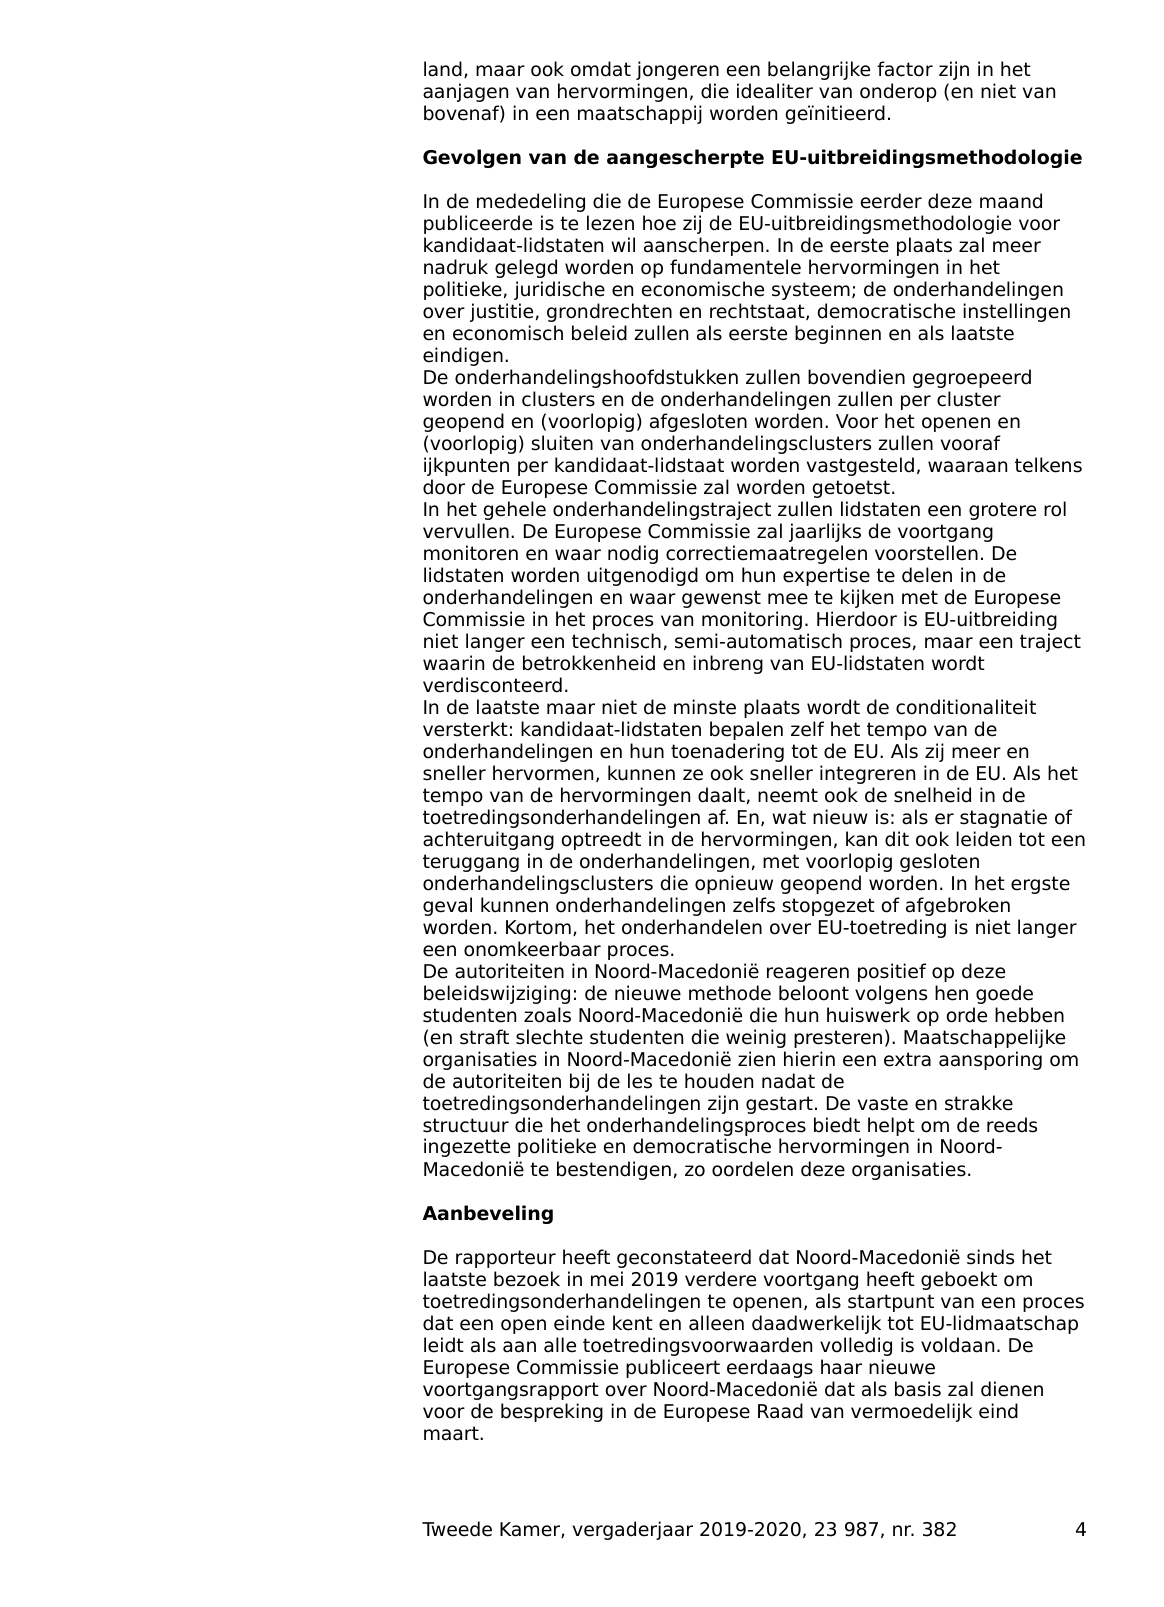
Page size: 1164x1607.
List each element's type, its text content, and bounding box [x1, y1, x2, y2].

text De autoriteiten in Noord-Macedonië reageren positief op deze beleidswijziging: de nieuwe methode beloont volgens hen goede studenten zoals Noord-Macedonië die hun huiswerk op orde hebben (en straft slechte studenten die weinig presteren). Maatschappelijke organisaties in Noord-Macedonië zien hierin een extra aansporing om de autoriteiten bij de les te houden nadat de toetredingsonderhandelingen zijn gestart. De vaste en strakke structuur die het onderhandelingsproces biedt helpt om de reeds ingezette politieke en democratische hervormingen in Noord-Macedonië te bestendigen, zo oordelen deze organisaties. [422, 961, 1087, 1180]
text land, maar ook omdat jongeren een belangrijke factor zijn in het aanjagen van hervormingen, die idealiter van onderop (en niet van bovenaf) in een maatschappij worden geïnitieerd. [422, 59, 1087, 125]
subtitle Gevolgen van de aangescherpte EU-uitbreidingsmethodologie [422, 147, 1087, 169]
text De rapporteur heeft geconstateerd dat Noord-Macedonië sinds het laatste bezoek in mei 2019 verdere voortgang heeft geboekt om toetredingsonderhandelingen te openen, als startpunt van een proces dat een open einde kent en alleen daadwerkelijk tot EU-lidmaatschap leidt als aan alle toetredingsvoorwaarden volledig is voldaan. De Europese Commissie publiceert eerdaags haar nieuwe voortgangsrapport over Noord-Macedonië dat als basis zal dienen voor de bespreking in de Europese Raad van vermoedelijk eind maart. [422, 1247, 1087, 1444]
text In de laatste maar niet de minste plaats wordt de conditionaliteit versterkt: kandidaat-lidstaten bepalen zelf het tempo van de onderhandelingen en hun toenadering tot de EU. Als zij meer en sneller hervormen, kunnen ze ook sneller integreren in de EU. Als het tempo van de hervormingen daalt, neemt ook de snelheid in de toetredingsonderhandelingen af. En, wat nieuw is: als er stagnatie of achteruitgang optreedt in de hervormingen, kan dit ook leiden tot een teruggang in de onderhandelingen, met voorlopig gesloten onderhandelingsclusters die opnieuw geopend worden. In het ergste geval kunnen onderhandelingen zelfs stopgezet of afgebroken worden. Kortom, het onderhandelen over EU-toetreding is niet langer een onomkeerbaar proces. [422, 697, 1087, 961]
subtitle Aanbeveling [422, 1203, 1087, 1224]
text In het gehele onderhandelingstraject zullen lidstaten een grotere rol vervullen. De Europese Commissie zal jaarlijks de voortgang monitoren en waar nodig correctiemaatregelen voorstellen. De lidstaten worden uitgenodigd om hun expertise te delen in de onderhandelingen en waar gewenst mee te kijken met de Europese Commissie in het proces van monitoring. Hierdoor is EU-uitbreiding niet langer een technisch, semi-automatisch proces, maar een traject waarin de betrokkenheid en inbreng van EU-lidstaten wordt verdisconteerd. [422, 499, 1087, 697]
text In de mededeling die de Europese Commissie eerder deze maand publiceerde is te lezen hoe zij de EU-uitbreidingsmethodologie voor kandidaat-lidstaten wil aanscherpen. In de eerste plaats zal meer nadruk gelegd worden op fundamentele hervormingen in het politieke, juridische en economische systeem; de onderhandelingen over justitie, grondrechten en rechtstaat, democratische instellingen en economisch beleid zullen als eerste beginnen en als laatste eindigen. [422, 191, 1087, 367]
text De onderhandelingshoofdstukken zullen bovendien gegroepeerd worden in clusters en de onderhandelingen zullen per cluster geopend en (voorlopig) afgesloten worden. Voor het openen en (voorlopig) sluiten van onderhandelingsclusters zullen vooraf ijkpunten per kandidaat-lidstaat worden vastgesteld, waaraan telkens door de Europese Commissie zal worden getoetst. [422, 367, 1087, 499]
